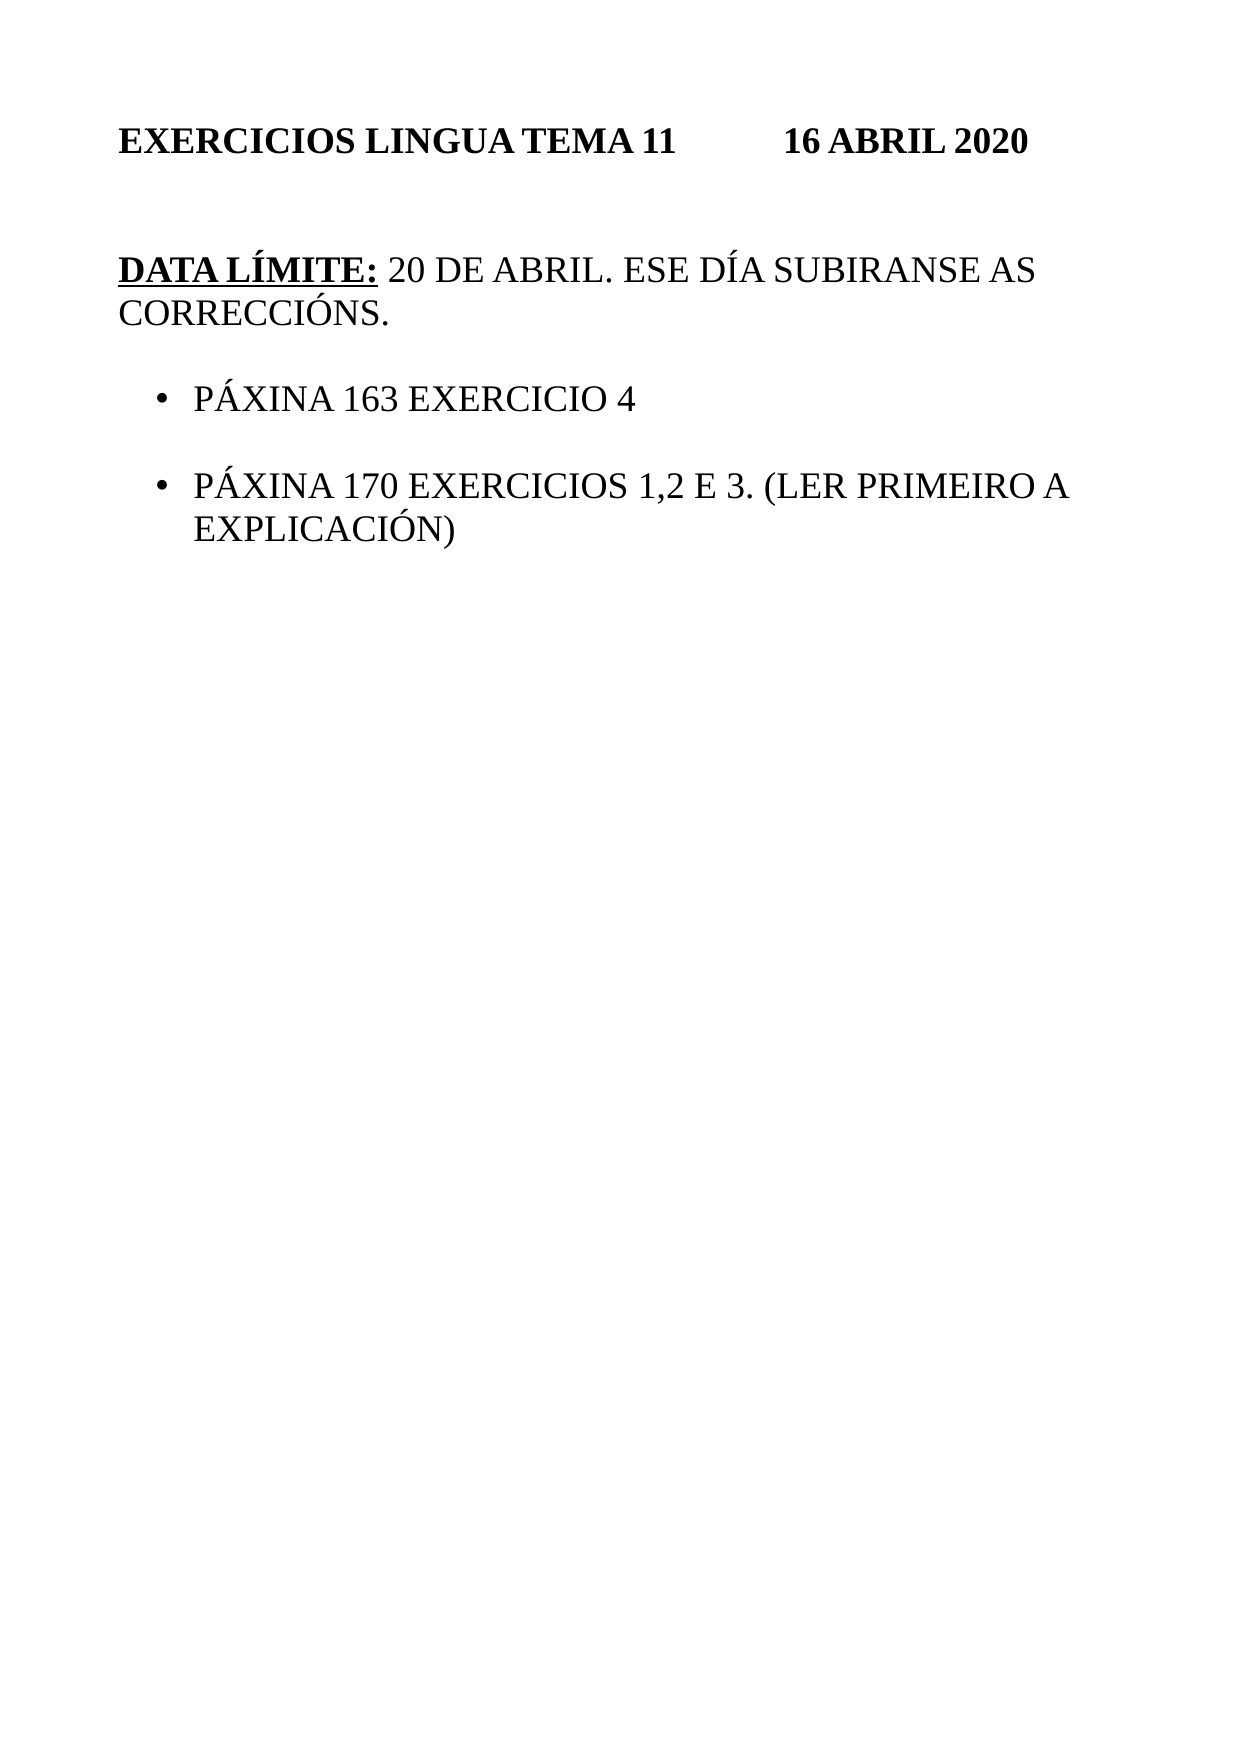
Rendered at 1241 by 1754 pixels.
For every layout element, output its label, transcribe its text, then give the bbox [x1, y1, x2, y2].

text DATA LÍMITE: 20 DE ABRIL. ESE DÍA SUBIRANSE AS CORRECCIÓNS. [118, 247, 1122, 334]
list PÁXINA 170 EXERCICIOS 1,2 E 3. (LER PRIMEIRO A EXPLICACIÓN) [156, 463, 1122, 549]
list PÁXINA 163 EXERCICIO 4 [156, 377, 1122, 420]
text EXERCICIOS LINGUA TEMA 11 16 ABRIL 2020 [118, 118, 1122, 161]
